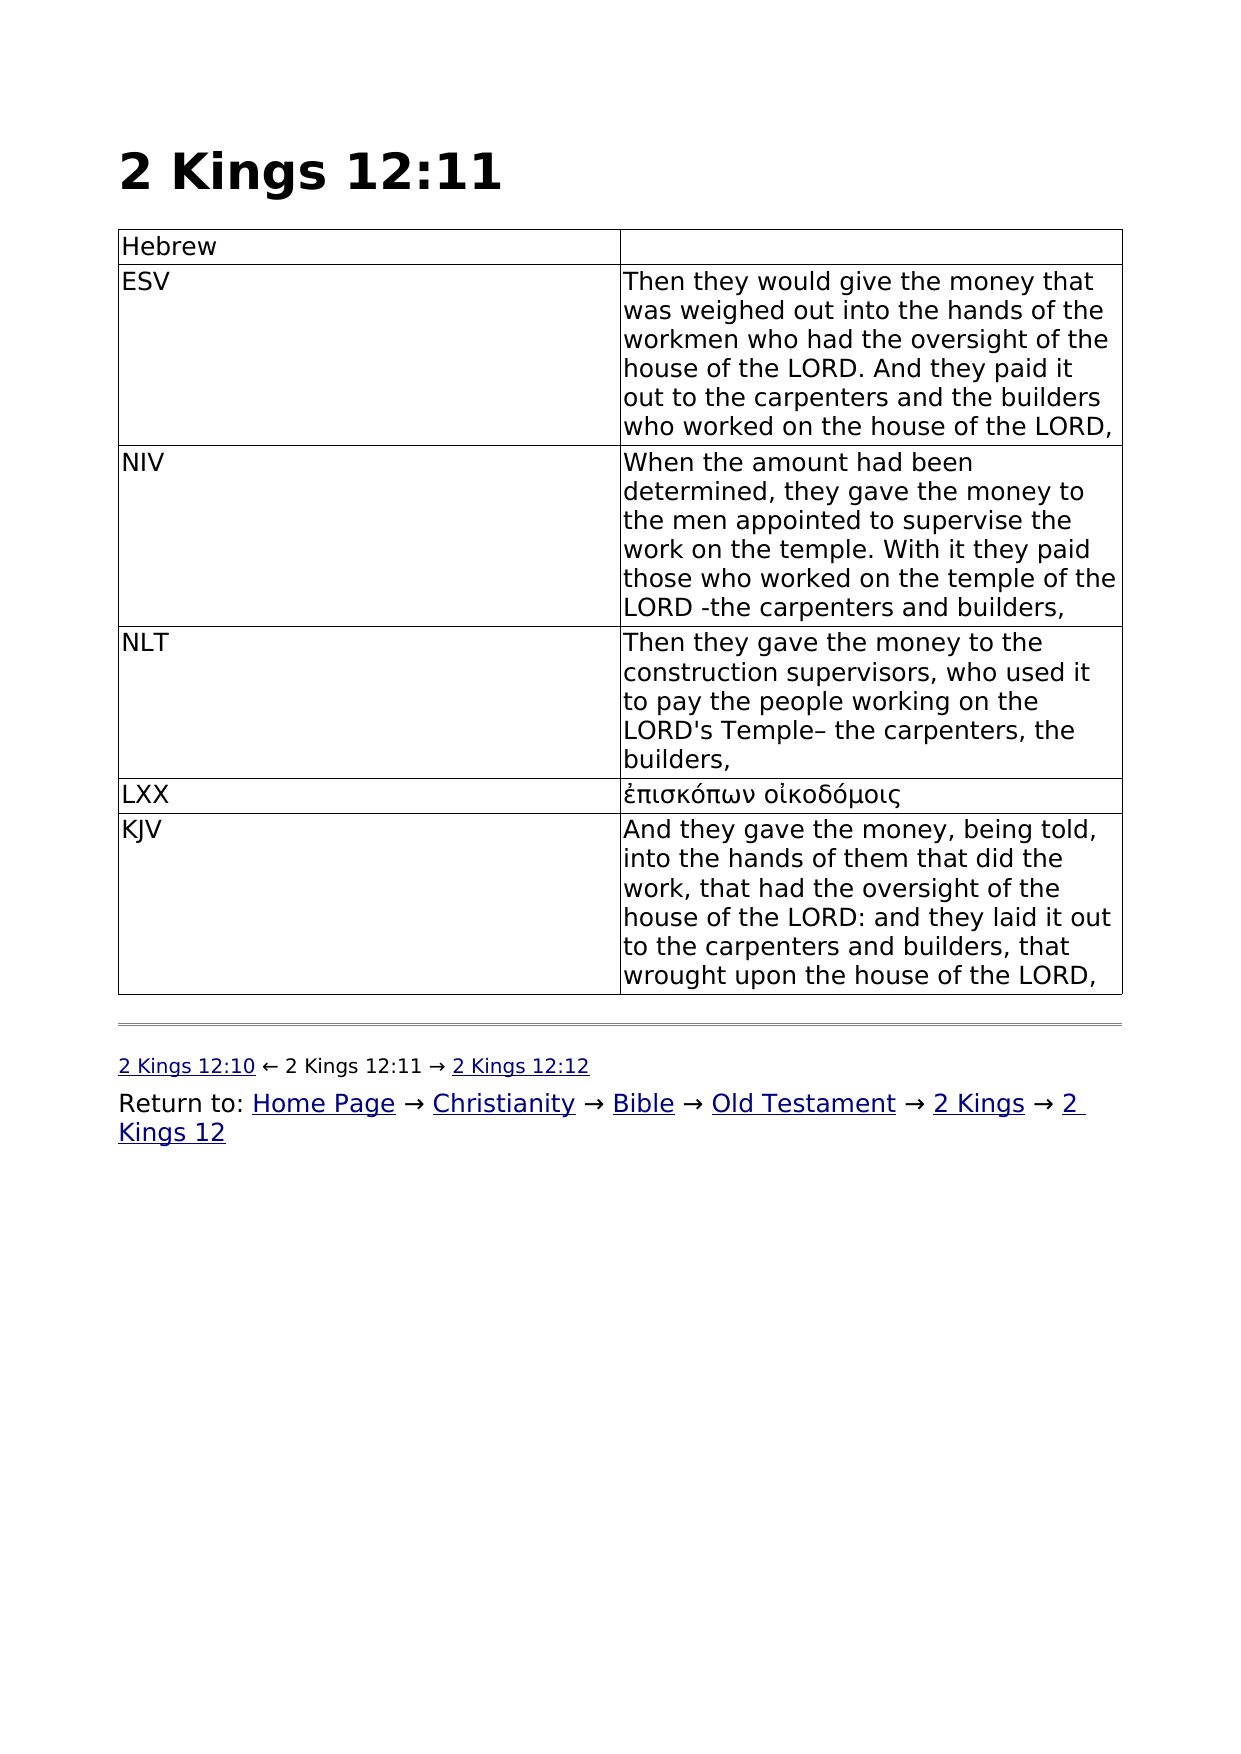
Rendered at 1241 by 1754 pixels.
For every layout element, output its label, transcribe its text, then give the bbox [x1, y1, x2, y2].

table_cell ἐπισκόπων οἰκοδόμοις [621, 779, 1122, 812]
table_header Hebrew [119, 230, 620, 264]
table_cell NLT [119, 627, 620, 777]
subtitle 2 Kings 12:11 [118, 143, 1122, 201]
table_cell ESV [119, 265, 620, 445]
table_cell LXX [119, 779, 620, 812]
table_cell When the amount had been determined, they gave the money to the men appointed to supervise the work on the temple. With it they paid those who worked on the temple of the LORD -the carpenters and builders, [621, 446, 1122, 626]
table_cell And they gave the money, being told, into the hands of them that did the work, that had the oversight of the house of the LORD: and they laid it out to the carpenters and builders, that wrought upon the house of the LORD, [621, 814, 1122, 993]
table_header [621, 230, 1122, 264]
table_cell Then they would give the money that was weighed out into the hands of the workmen who had the oversight of the house of the LORD. And they paid it out to the carpenters and the builders who worked on the house of the LORD, [621, 265, 1122, 445]
table_cell KJV [119, 814, 620, 993]
table_cell Then they gave the money to the construction supervisors, who used it to pay the people working on the LORD's Temple– the carpenters, the builders, [621, 627, 1122, 777]
text 2 Kings 12:10 ← 2 Kings 12:11 → 2 Kings 12:12 [118, 1055, 1122, 1089]
table_cell NIV [119, 446, 620, 626]
text Return to: Home Page → Christianity → Bible → Old Testament → 2 Kings → 2 Kings 12 [118, 1089, 1122, 1147]
